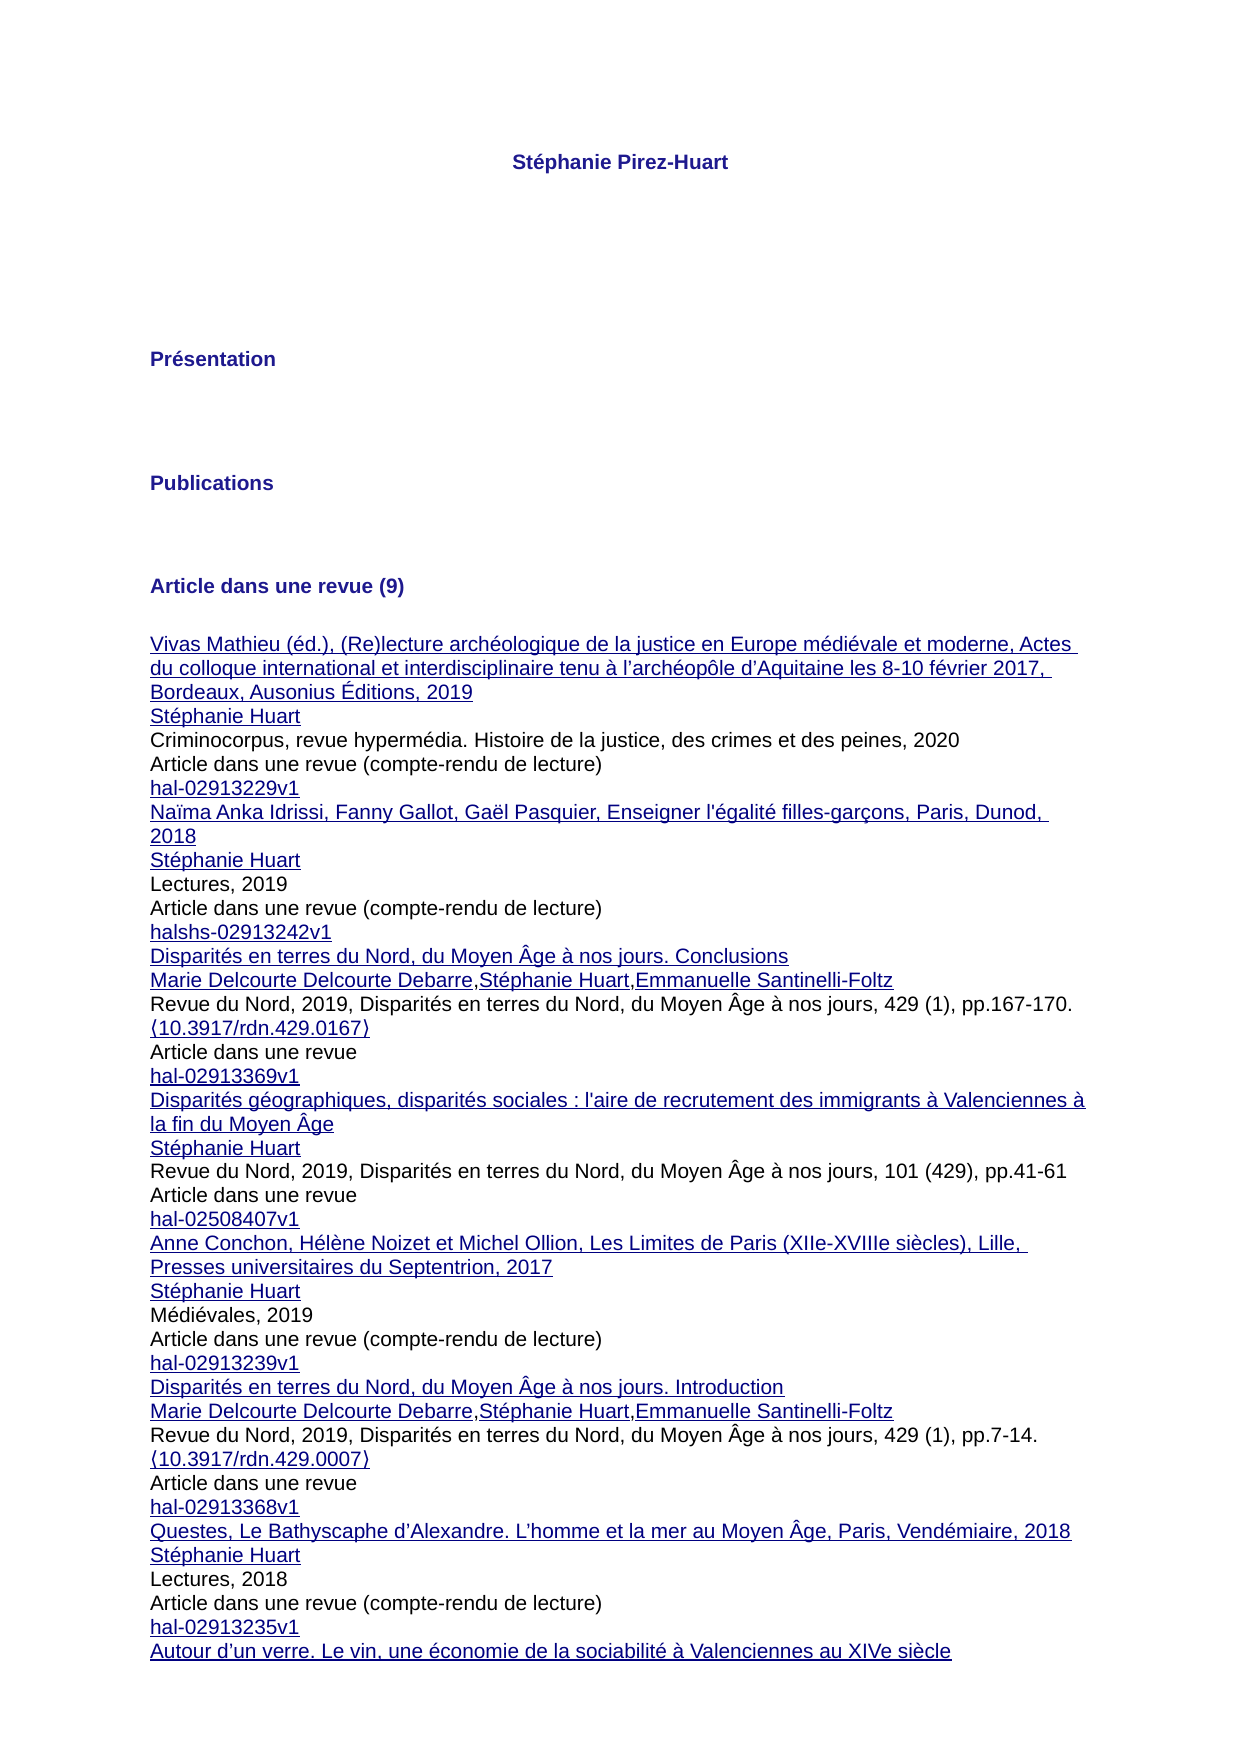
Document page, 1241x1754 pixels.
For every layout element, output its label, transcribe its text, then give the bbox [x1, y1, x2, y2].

subtitle Publications [150, 471, 1090, 495]
table_cell Naïma Anka Idrissi, Fanny Gallot, Gaël Pasquier, Enseigner l'égalité filles-garçons, Paris, Dunod, 2018 Stéphanie Huart Lectures, 2019 Article dans une revue (compte-rendu de lecture) halshs-02913242v1 [150, 800, 1090, 944]
table_cell Disparités géographiques, disparités sociales : l'aire de recrutement des immigrants à Valenciennes à la fin du Moyen Âge Stéphanie Huart Revue du Nord, 2019, Disparités en terres du Nord, du Moyen Âge à nos jours, 101 (429), pp.41-61 Article dans une revue hal-02508407v1 [150, 1088, 1090, 1231]
table_cell Questes, Le Bathyscaphe d’Alexandre. L’homme et la mer au Moyen Âge, Paris, Vendémiaire, 2018 Stéphanie Huart Lectures, 2018 Article dans une revue (compte-rendu de lecture) hal-02913235v1 [150, 1519, 1090, 1638]
subtitle Stéphanie Pirez-Huart [150, 150, 1090, 174]
table_cell Disparités en terres du Nord, du Moyen Âge à nos jours. Introduction Marie Delcourte Delcourte Debarre,Stéphanie Huart,Emmanuelle Santinelli-Foltz Revue du Nord, 2019, Disparités en terres du Nord, du Moyen Âge à nos jours, 429 (1), pp.7-14. ⟨10.3917/rdn.429.0007⟩ Article dans une revue hal-02913368v1 [150, 1375, 1090, 1519]
subtitle Article dans une revue (9) [150, 574, 1090, 598]
subtitle Présentation [150, 347, 1090, 371]
table_cell Autour d’un verre. Le vin, une économie de la sociabilité à Valenciennes au XIVe siècle [150, 1639, 1090, 1662]
table_cell Anne Conchon, Hélène Noizet et Michel Ollion, Les Limites de Paris (XIIe-XVIIIe siècles), Lille, Presses universitaires du Septentrion, 2017 Stéphanie Huart Médiévales, 2019 Article dans une revue (compte-rendu de lecture) hal-02913239v1 [150, 1231, 1090, 1375]
table_cell Disparités en terres du Nord, du Moyen Âge à nos jours. Conclusions Marie Delcourte Delcourte Debarre,Stéphanie Huart,Emmanuelle Santinelli-Foltz Revue du Nord, 2019, Disparités en terres du Nord, du Moyen Âge à nos jours, 429 (1), pp.167-170. ⟨10.3917/rdn.429.0167⟩ Article dans une revue hal-02913369v1 [150, 944, 1090, 1087]
table_header Vivas Mathieu (éd.), (Re)lecture archéologique de la justice en Europe médiévale et moderne, Actes du colloque international et interdisciplinaire tenu à l’archéopôle d’Aquitaine les 8-10 février 2017, Bordeaux, Ausonius Éditions, 2019 Stéphanie Huart Criminocorpus, revue hypermédia. Histoire de la justice, des crimes et des peines, 2020 Article dans une revue (compte-rendu de lecture) hal-02913229v1 [150, 632, 1090, 800]
